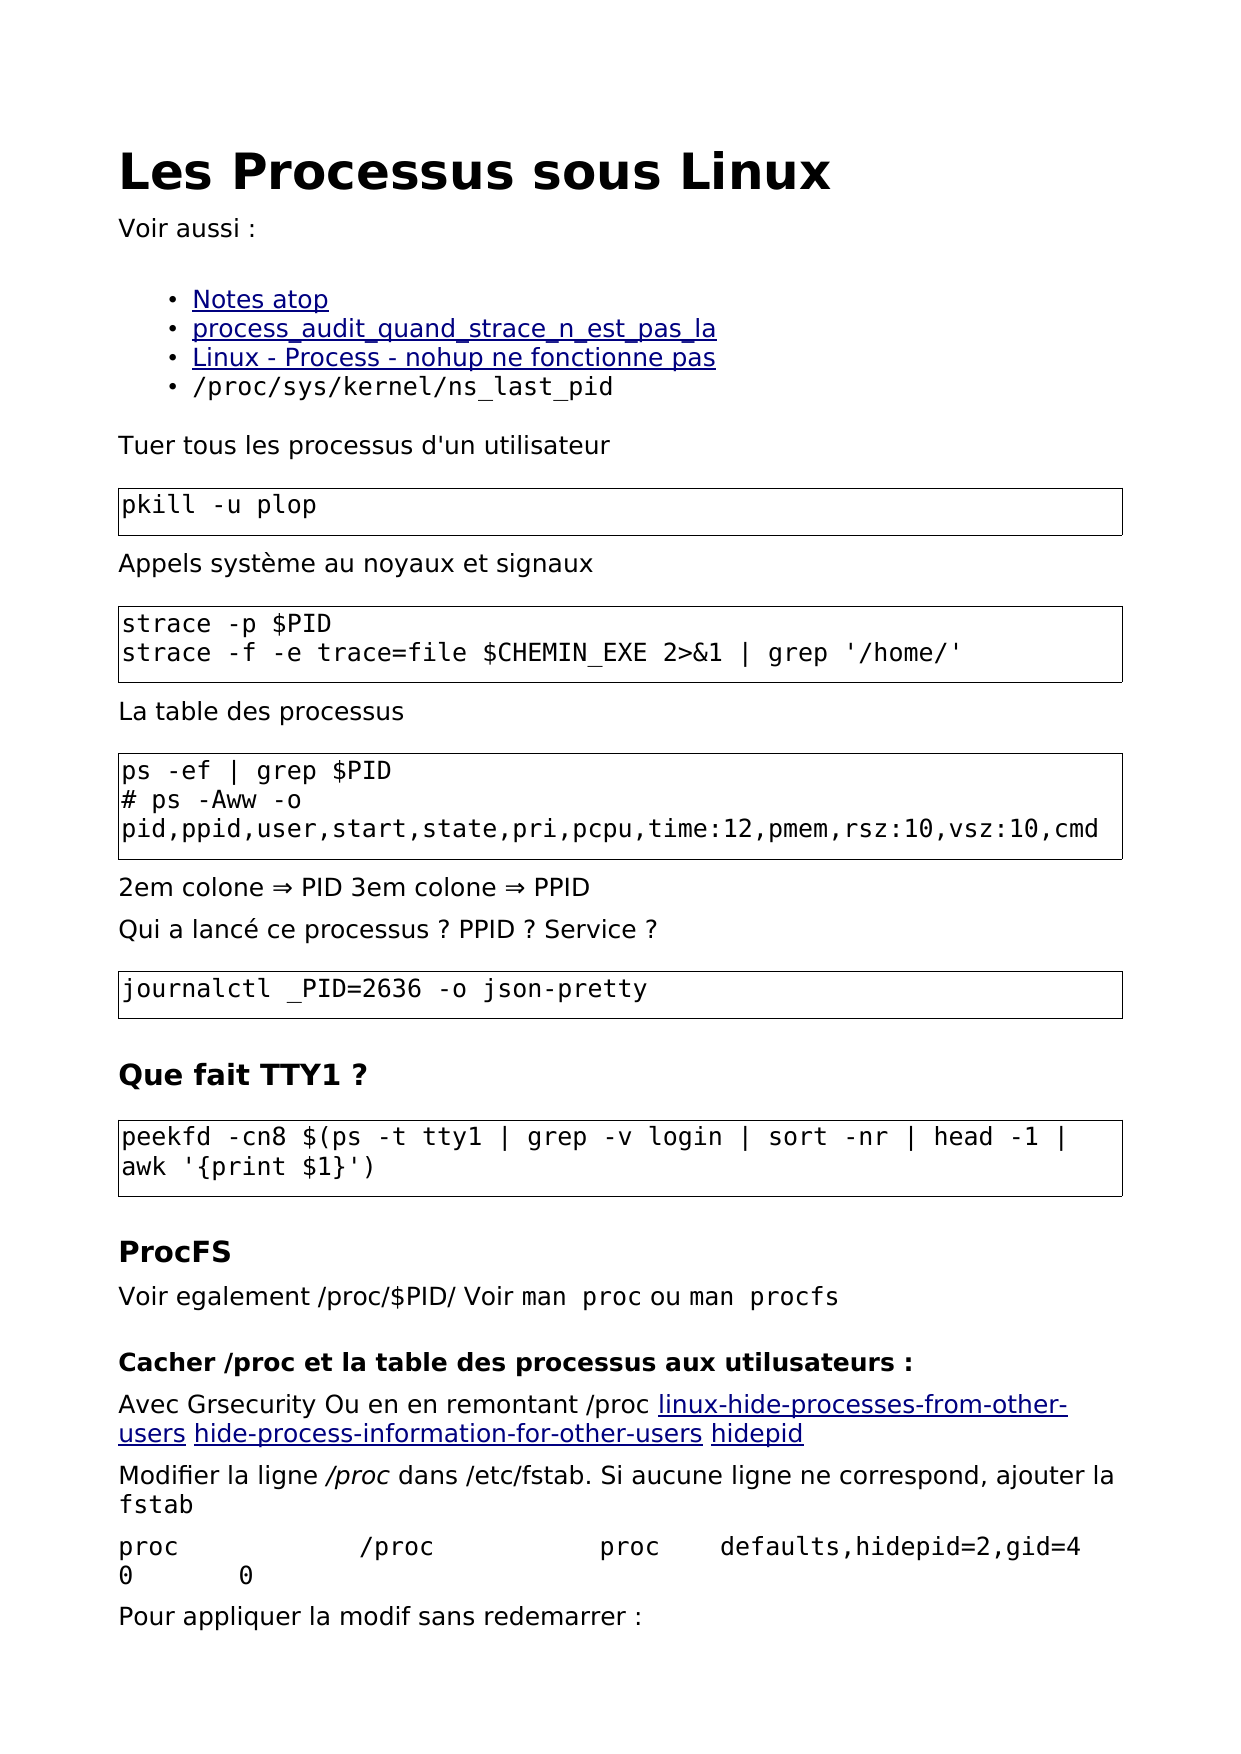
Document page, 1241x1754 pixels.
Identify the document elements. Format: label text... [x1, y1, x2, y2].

text Voir egalement /proc/$PID/ Voir man proc ou man procfs [118, 1282, 1122, 1311]
text Voir aussi : [118, 214, 1122, 243]
list Linux - Process - nohup ne fonctionne pas [177, 343, 1122, 372]
text Appels système au noyaux et signaux [118, 549, 1122, 578]
table_header peekfd -cn8 $(ps -t tty1 | grep -v login | sort -nr | head -1 | awk '{print $1}') [119, 1121, 1122, 1196]
text La table des processus [118, 697, 1122, 726]
table_header journalctl _PID=2636 -o json-pretty [119, 972, 1122, 1018]
table_header ps -ef | grep $PID # ps -Aww -o pid,ppid,user,start,state,pri,pcpu,time:12,pmem,rsz:10,vsz:10,cmd [119, 754, 1122, 858]
subtitle Cacher /proc et la table des processus aux utilusateurs : [118, 1348, 1122, 1378]
text Qui a lancé ce processus ? PPID ? Service ? [118, 915, 1122, 944]
text 2em colone ⇒ PID 3em colone ⇒ PPID [118, 873, 1122, 902]
text Modifier la ligne /proc dans /etc/fstab. Si aucune ligne ne correspond, ajouter la fstab [118, 1461, 1122, 1519]
text Avec Grsecurity Ou en en remontant /proc linux-hide-processes-from-other-users hide-process-information-for-other-users hidepid [118, 1390, 1122, 1448]
text Pour appliquer la modif sans redemarrer : [118, 1602, 1122, 1631]
subtitle Les Processus sous Linux [118, 143, 1122, 201]
table_header strace -p $PID strace -f -e trace=file $CHEMIN_EXE 2>&1 | grep '/home/' [119, 607, 1122, 682]
list /proc/sys/kernel/ns_last_pid [177, 372, 1122, 402]
text proc /proc proc defaults,hidepid=2,gid=4 0 0 [118, 1532, 1122, 1590]
text Tuer tous les processus d'un utilisateur [118, 431, 1122, 460]
subtitle ProcFS [118, 1235, 1122, 1269]
list Notes atop [177, 285, 1122, 314]
list process_audit_quand_strace_n_est_pas_la [177, 314, 1122, 343]
table_header pkill -u plop [119, 489, 1122, 534]
subtitle Que fait TTY1 ? [118, 1058, 1122, 1092]
